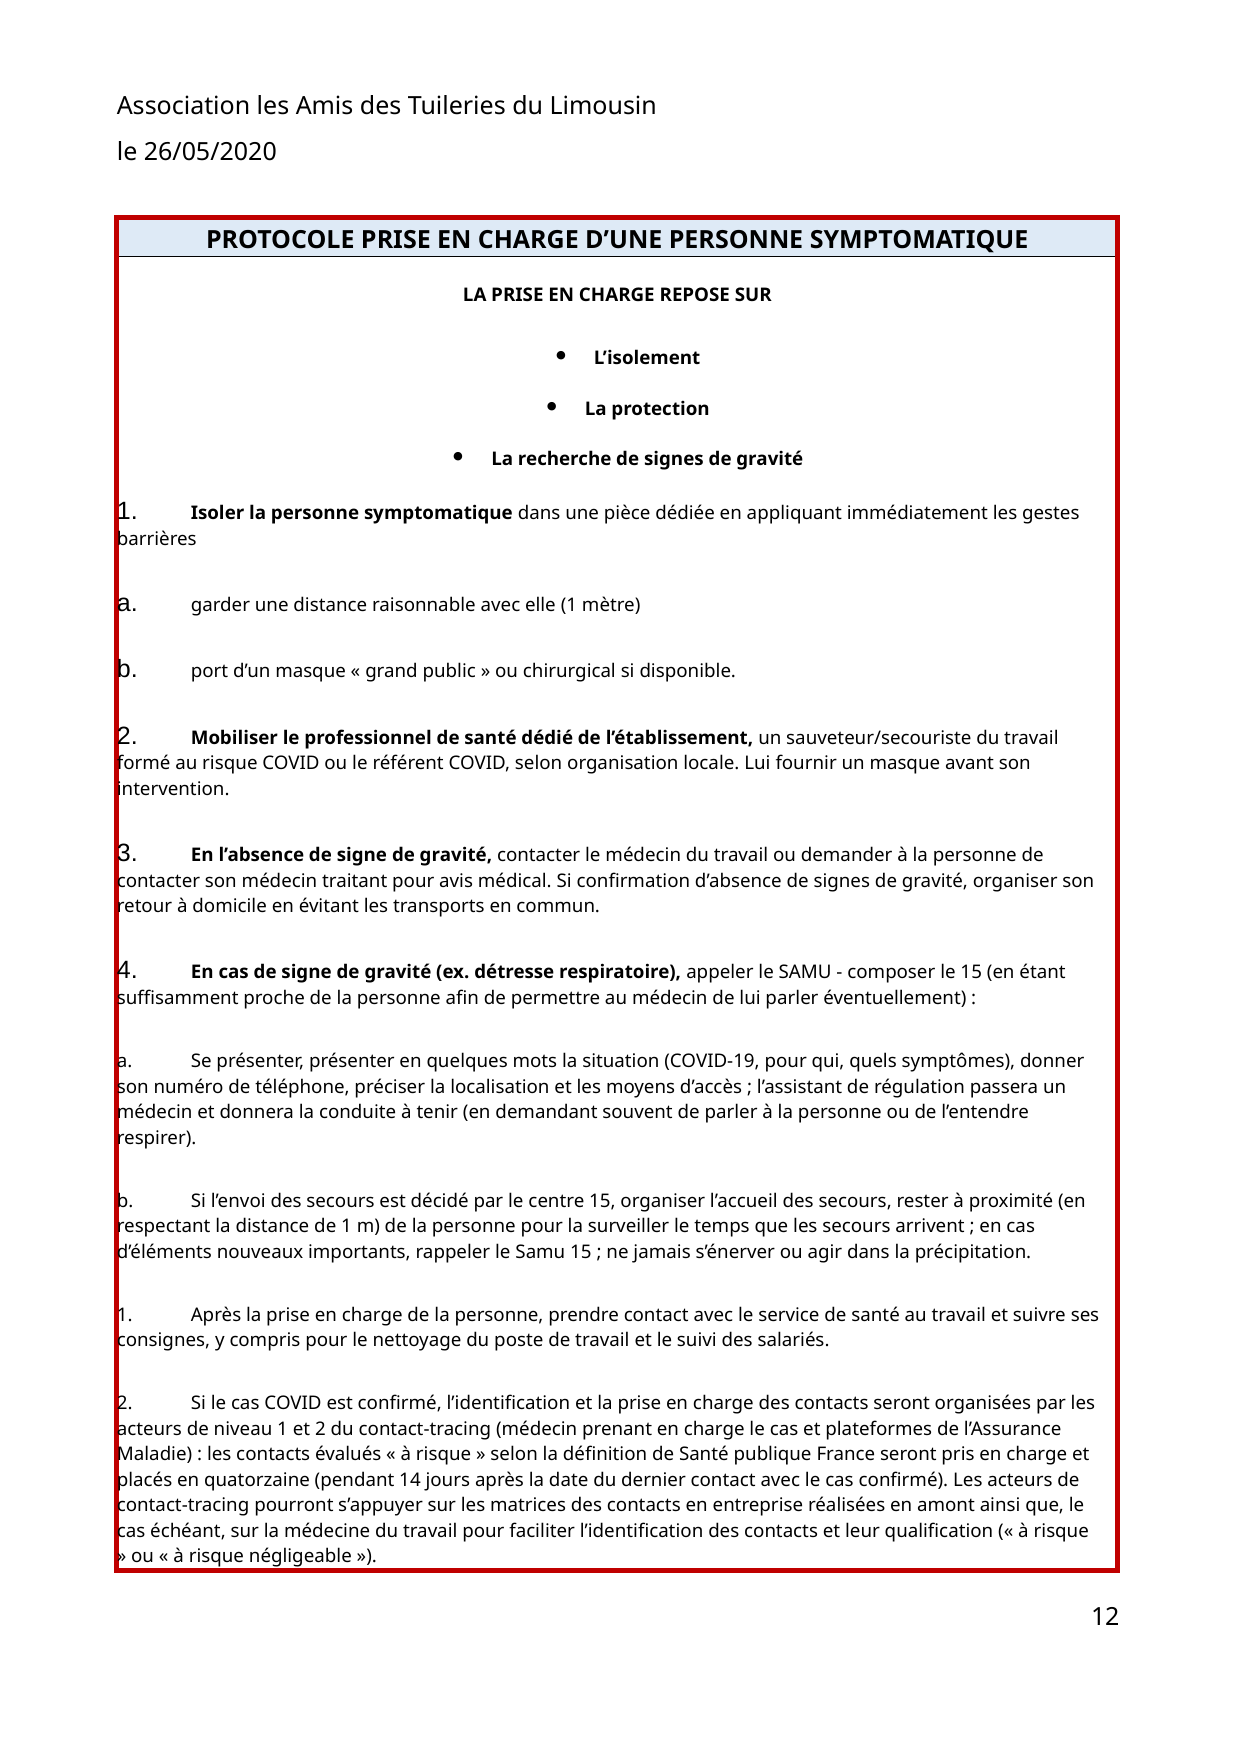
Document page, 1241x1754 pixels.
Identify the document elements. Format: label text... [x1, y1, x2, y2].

table_header PROTOCOLE PRISE EN CHARGE d’une personne symptomatique [119, 220, 1115, 256]
table_cell LA prise en charge repose sur L’isolement La protection La recherche de signes de gravité Isoler la personne symptomatique dans une pièce dédiée en appliquant immédiatement les gestes barrières garder une distance raisonnable avec elle (1 mètre) port d’un masque « grand public » ou chirurgical si disponible. Mobiliser le professionnel de santé dédié de l’établissement, un sauveteur/secouriste du travail formé au risque COVID ou le référent COVID, selon organisation locale. Lui fournir un masque avant son intervention. En l’absence de signe de gravité, contacter le médecin du travail ou demander à la personne de contacter son médecin traitant pour avis médical. Si confirmation d’absence de signes de gravité, organiser son retour à domicile en évitant les transports en commun. En cas de signe de gravité (ex. détresse respiratoire), appeler le SAMU - composer le 15 (en étant suffisamment proche de la personne afin de permettre au médecin de lui parler éventuellement) : Se présenter, présenter en quelques mots la situation (COVID-19, pour qui, quels symptômes), donner son numéro de téléphone, préciser la localisation et les moyens d’accès ; l’assistant de régulation passera un médecin et donnera la conduite à tenir (en demandant souvent de parler à la personne ou de l’entendre respirer). Si l’envoi des secours est décidé par le centre 15, organiser l’accueil des secours, rester à proximité (en respectant la distance de 1 m) de la personne pour la surveiller le temps que les secours arrivent ; en cas d’éléments nouveaux importants, rappeler le Samu 15 ; ne jamais s’énerver ou agir dans la précipitation. Après la prise en charge de la personne, prendre contact avec le service de santé au travail et suivre ses consignes, y compris pour le nettoyage du poste de travail et le suivi des salariés. Si le cas COVID est confirmé, l’identification et la prise en charge des contacts seront organisées par les acteurs de niveau 1 et 2 du contact-tracing (médecin prenant en charge le cas et plateformes de l’Assurance Maladie) : les contacts évalués « à risque » selon la définition de Santé publique France seront pris en charge et placés en quatorzaine (pendant 14 jours après la date du dernier contact avec le cas confirmé). Les acteurs de contact-tracing pourront s’appuyer sur les matrices des contacts en entreprise réalisées en amont ainsi que, le cas échéant, sur la médecine du travail pour faciliter l’identification des contacts et leur qualification (« à risque » ou « à risque négligeable »). [119, 257, 1115, 1568]
